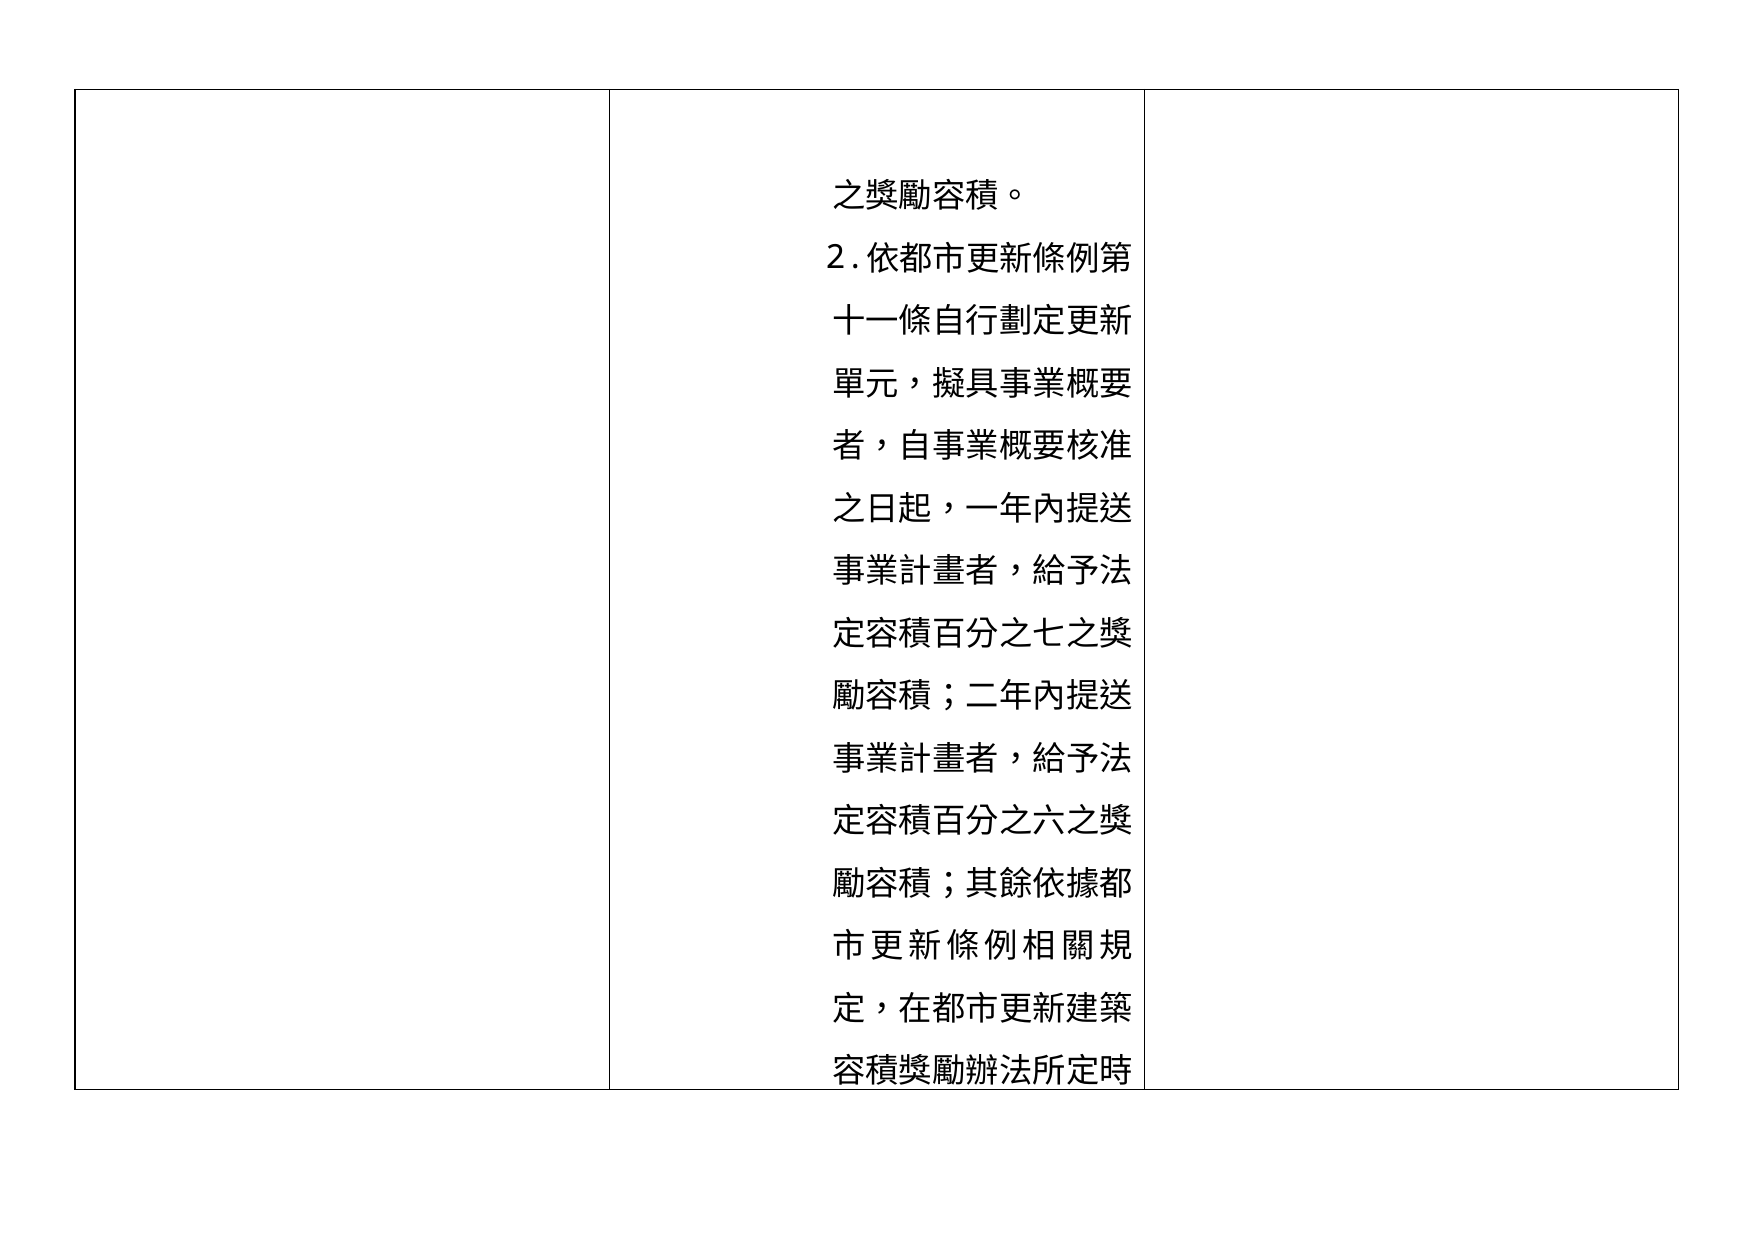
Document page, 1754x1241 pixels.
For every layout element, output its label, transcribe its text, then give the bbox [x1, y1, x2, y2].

table_cell 之獎勵容積。 2.依都市更新條例第十一條自行劃定更新單元，擬具事業概要者，自事業概要核准之日起，一年內提送事業計畫者，給予法定容積百分之七之獎勵容積；二年內提送事業計畫者，給予法定容積百分之六之獎勵容積；其餘依據都市更新條例相關規定，在都市更新建築容積獎勵辦法所定時 [610, 90, 1144, 1089]
table_cell [76, 90, 609, 1089]
table_cell [1145, 90, 1678, 1089]
